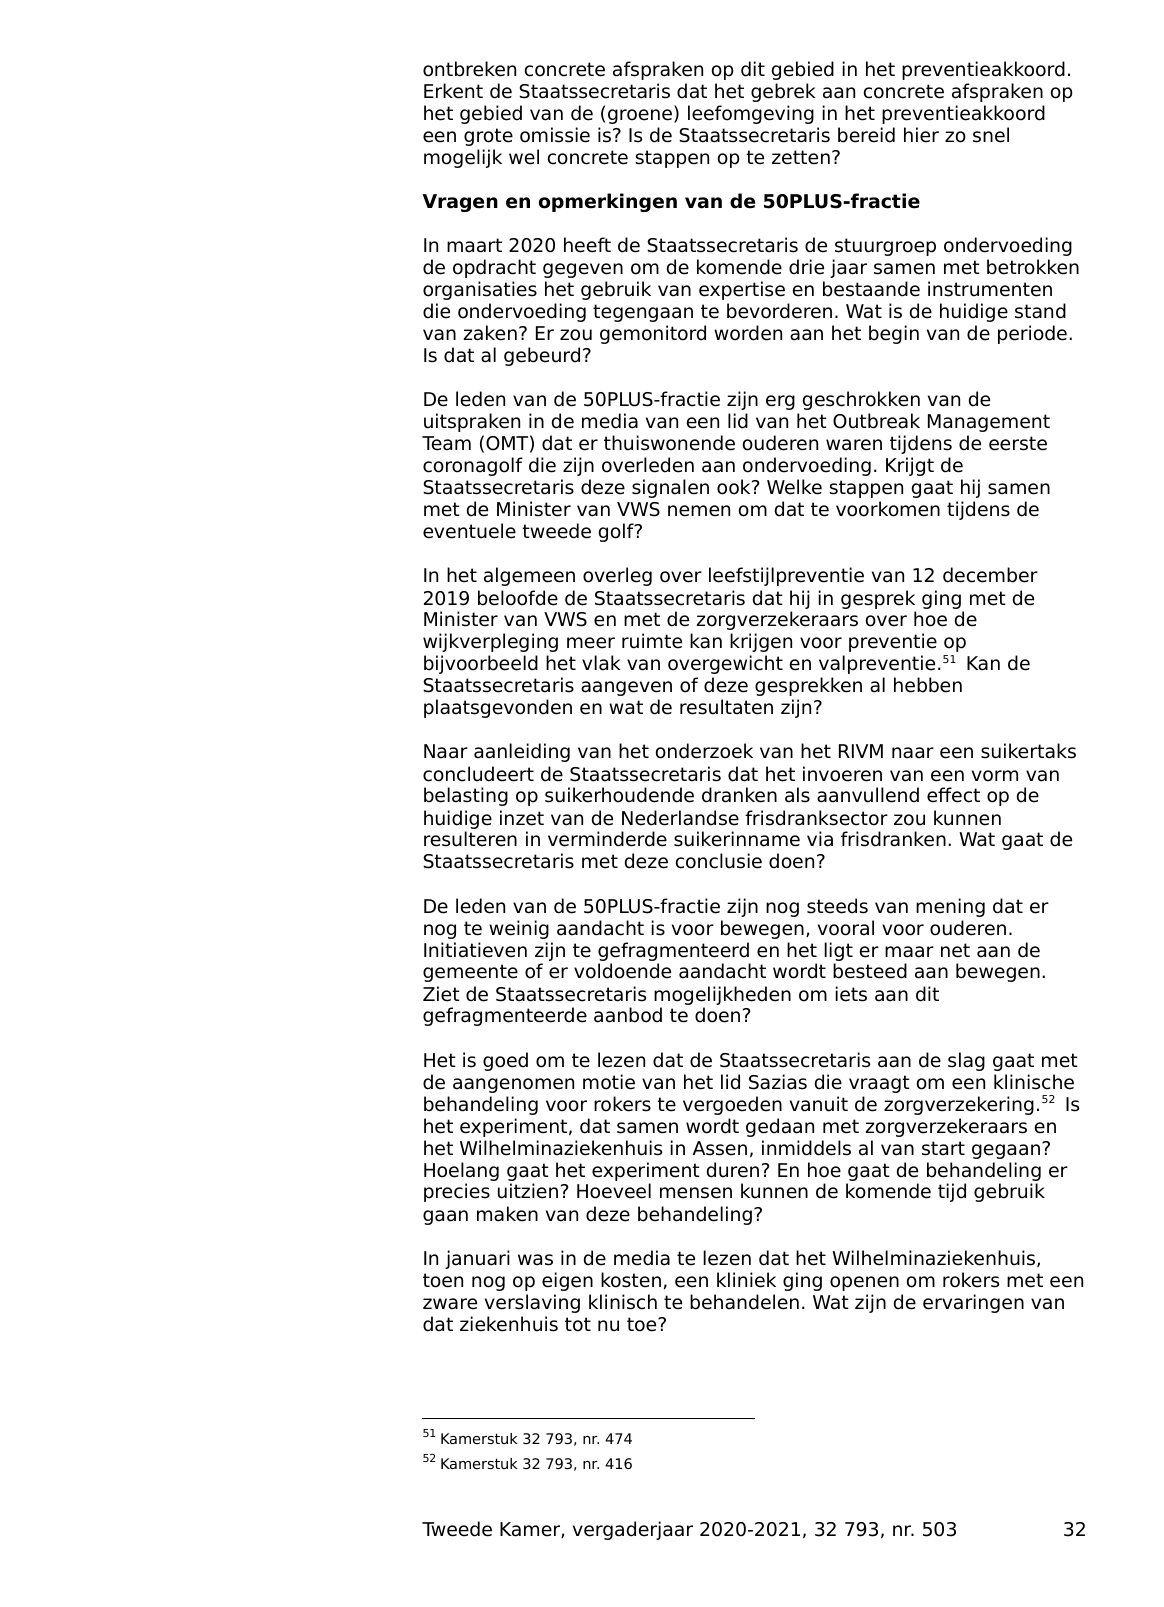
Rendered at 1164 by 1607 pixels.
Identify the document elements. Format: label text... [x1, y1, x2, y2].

text De leden van de 50PLUS-fractie zijn nog steeds van mening dat er nog te weinig aandacht is voor bewegen, vooral voor ouderen. Initiatieven zijn te gefragmenteerd en het ligt er maar net aan de gemeente of er voldoende aandacht wordt besteed aan bewegen. Ziet de Staatssecretaris mogelijkheden om iets aan dit gefragmenteerde aanbod te doen? [422, 896, 1087, 1027]
text Kamerstuk 32 793, nr. 474 [422, 1427, 1087, 1449]
text Ook willen de leden van de PvdD-fractie aandacht vragen voor het schrijnende gebrek aan aandacht voor de ongezonde leefomgeving in het preventiebeleid van deze Staatssecretaris. Natuur is waardevol in zichzelf maar speelt ook een niet te onderschatten rol bij de gezondheid van mensen. Het kabinet negeert die feiten; het werkt niet alleen aan een desastreuze afbraak van natuurgebieden, maar ook het groen in en om de stad komt door het kabinetsbeleid onder druk te staan. Die ontwikkeling is fnuikend voor de volksgezondheid. Keer op keer wijst onderzoek uit dat een groene leefomgeving – zonder ziekteverwekkende bioindustrie en gevaarlijk landbouwgif – cruciaal is en dat mensen veel gezonder zijn als zij in het dagelijks leven in contact komen met (stads)natuur. Vooral voor opgroeiende kinderen is dat van groot belang. Het is allang bekend dat een groene leefomgeving zorgt voor 15 procent minder overgewicht, en toch ontbreken concrete afspraken op dit gebied in het preventieakkoord. Erkent de Staatssecretaris dat het gebrek aan concrete afspraken op het gebied van de (groene) leefomgeving in het preventieakkoord een grote omissie is? Is de Staatssecretaris bereid hier zo snel mogelijk wel concrete stappen op te zetten? [422, 59, 1087, 169]
text In maart 2020 heeft de Staatssecretaris de stuurgroep ondervoeding de opdracht gegeven om de komende drie jaar samen met betrokken organisaties het gebruik van expertise en bestaande instrumenten die ondervoeding tegengaan te bevorderen. Wat is de huidige stand van zaken? Er zou gemonitord worden aan het begin van de periode. Is dat al gebeurd? [422, 235, 1087, 367]
text De leden van de 50PLUS-fractie zijn erg geschrokken van de uitspraken in de media van een lid van het Outbreak Management Team (OMT) dat er thuiswonende ouderen waren tijdens de eerste coronagolf die zijn overleden aan ondervoeding. Krijgt de Staatssecretaris deze signalen ook? Welke stappen gaat hij samen met de Minister van VWS nemen om dat te voorkomen tijdens de eventuele tweede golf? [422, 389, 1087, 543]
text Het is goed om te lezen dat de Staatssecretaris aan de slag gaat met de aangenomen motie van het lid Sazias die vraagt om een klinische behandeling voor rokers te vergoeden vanuit de zorgverzekering. Is het experiment, dat samen wordt gedaan met zorgverzekeraars en het Wilhelminaziekenhuis in Assen, inmiddels al van start gegaan? Hoelang gaat het experiment duren? En hoe gaat de behandeling er precies uitzien? Hoeveel mensen kunnen de komende tijd gebruik gaan maken van deze behandeling? [422, 1049, 1087, 1225]
text In het algemeen overleg over leefstijlpreventie van 12 december 2019 beloofde de Staatssecretaris dat hij in gesprek ging met de Minister van VWS en met de zorgverzekeraars over hoe de wijkverpleging meer ruimte kan krijgen voor preventie op bijvoorbeeld het vlak van overgewicht en valpreventie. Kan de Staatssecretaris aangeven of deze gesprekken al hebben plaatsgevonden en wat de resultaten zijn? [422, 565, 1087, 719]
text Kamerstuk 32 793, nr. 416 [422, 1452, 1087, 1474]
text In januari was in de media te lezen dat het Wilhelminaziekenhuis, toen nog op eigen kosten, een kliniek ging openen om rokers met een zware verslaving klinisch te behandelen. Wat zijn de ervaringen van dat ziekenhuis tot nu toe? [422, 1248, 1087, 1336]
subtitle Vragen en opmerkingen van de 50PLUS-fractie [422, 191, 1087, 213]
text Naar aanleiding van het onderzoek van het RIVM naar een suikertaks concludeert de Staatssecretaris dat het invoeren van een vorm van belasting op suikerhoudende dranken als aanvullend effect op de huidige inzet van de Nederlandse frisdranksector zou kunnen resulteren in verminderde suikerinname via frisdranken. Wat gaat de Staatssecretaris met deze conclusie doen? [422, 741, 1087, 873]
